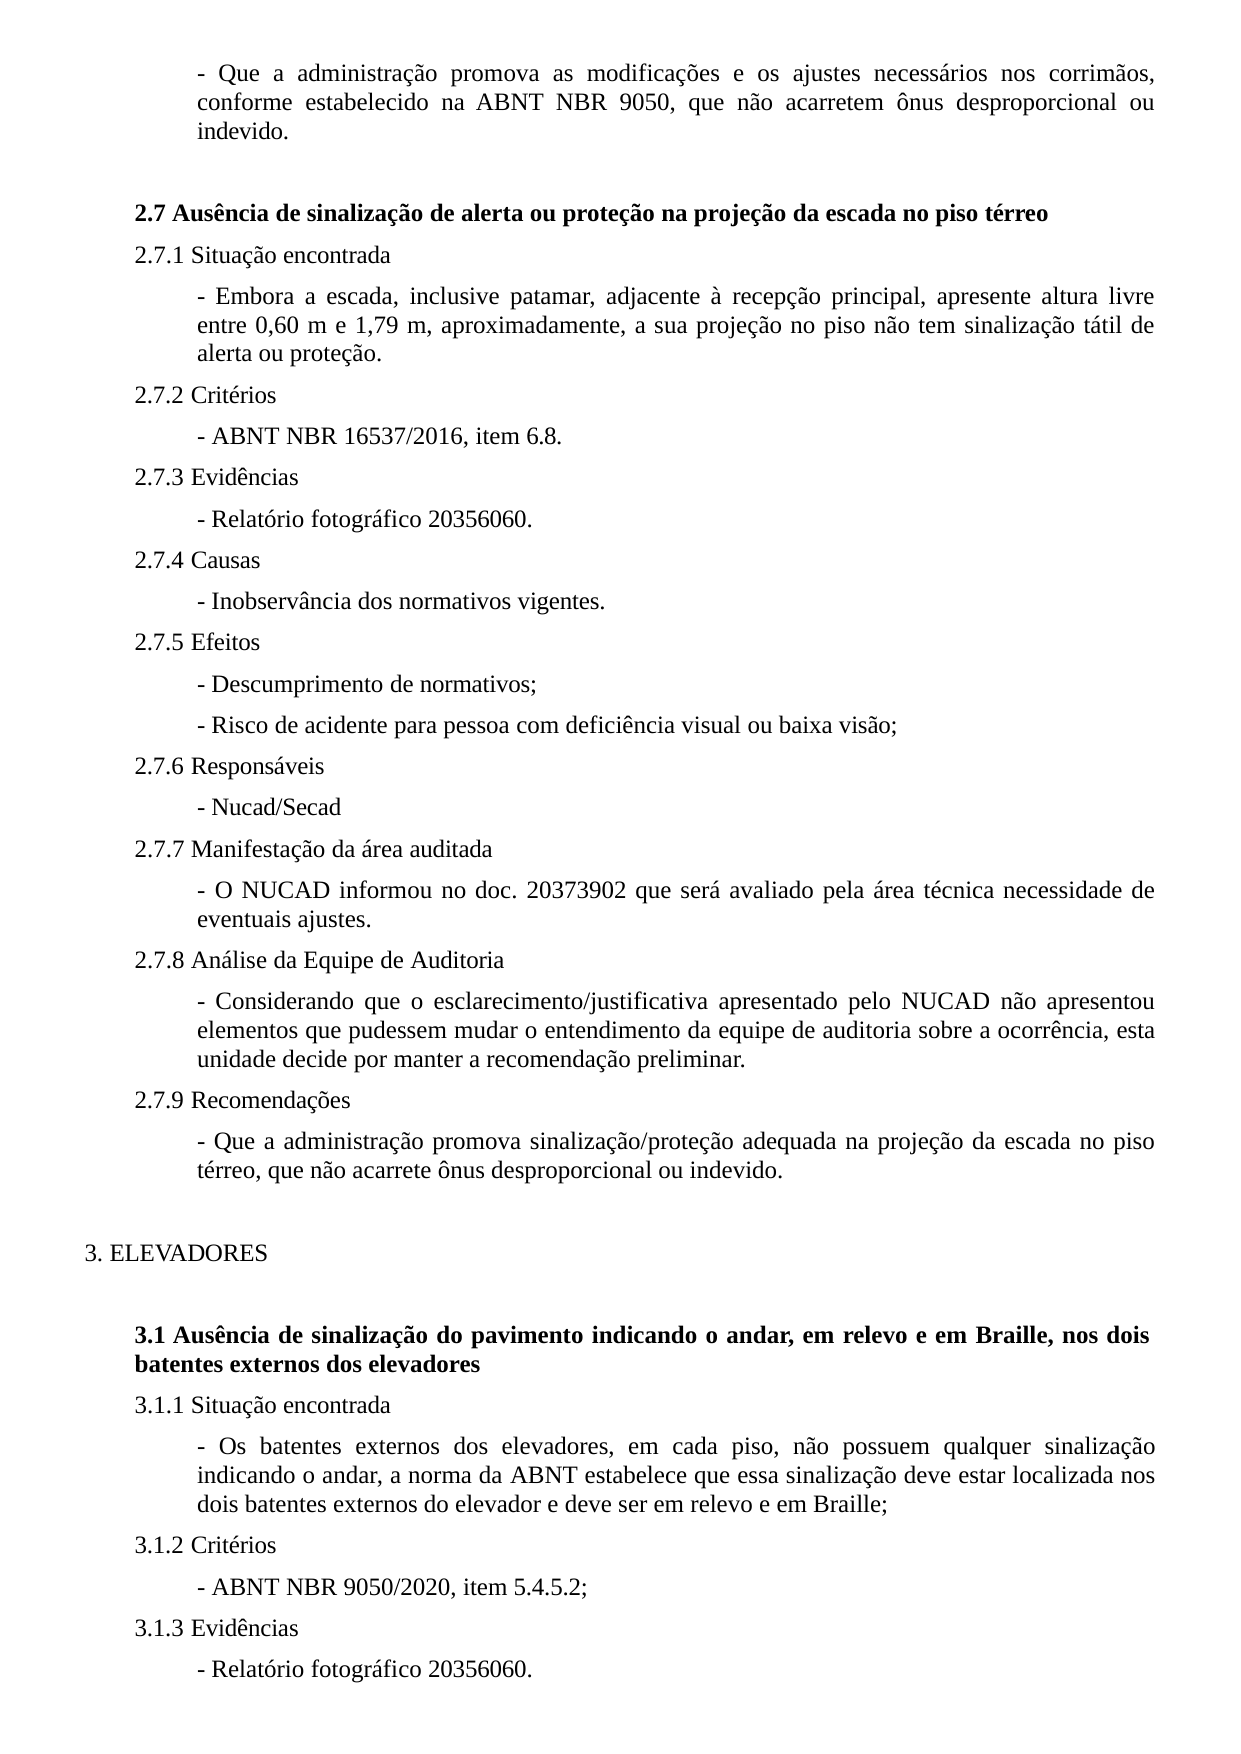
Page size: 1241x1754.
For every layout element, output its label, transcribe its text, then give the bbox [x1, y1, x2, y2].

list ELEVADORES [84, 1238, 1180, 1266]
list Manifestação da área auditada [134, 834, 1180, 862]
list Situação encontrada [134, 1390, 1180, 1419]
text - ABNT NBR 16537/2016, item 6.8. [197, 421, 1180, 450]
list Evidências [134, 1613, 1180, 1642]
list Causas [134, 545, 1180, 574]
list Relatório fotográfico 20356060. [197, 504, 1180, 532]
list Nucad/Secad [197, 792, 1180, 821]
list Situação encontrada [134, 240, 1180, 268]
list Evidências [134, 462, 1180, 491]
list Descumprimento de normativos; [197, 669, 1180, 697]
list Embora a escada, inclusive patamar, adjacente à recepção principal, apresente altura livre entre 0,60 m e 1,79 m, aproximadamente, a sua projeção no piso não tem sinalização tátil de alerta ou proteção. [197, 281, 1156, 367]
list Considerando que o esclarecimento/justificativa apresentado pelo NUCAD não apresentou elementos que pudessem mudar o entendimento da equipe de auditoria sobre a ocorrência, esta unidade decide por manter a recomendação preliminar. [197, 986, 1156, 1073]
list Análise da Equipe de Auditoria [134, 945, 1180, 974]
list Ausência de sinalização de alerta ou proteção na projeção da escada no piso térreo [134, 198, 1180, 227]
list O NUCAD informou no doc. 20373902 que será avaliado pela área técnica necessidade de eventuais ajustes. [197, 875, 1156, 932]
list Que a administração promova as modificações e os ajustes necessários nos corrimãos, conforme estabelecido na ABNT NBR 9050, que não acarretem ônus desproporcional ou indevido. [197, 58, 1156, 145]
list Critérios [134, 380, 1180, 409]
list Ausência de sinalização do pavimento indicando o andar, em relevo e em Braille, nos dois batentes externos dos elevadores [134, 1320, 1151, 1378]
list Os batentes externos dos elevadores, em cada piso, não possuem qualquer sinalização indicando o andar, a norma da ABNT estabelece que essa sinalização deve estar localizada nos dois batentes externos do elevador e deve ser em relevo e em Braille; [197, 1431, 1156, 1518]
list Que a administração promova sinalização/proteção adequada na projeção da escada no piso térreo, que não acarrete ônus desproporcional ou indevido. [197, 1126, 1155, 1184]
list Risco de acidente para pessoa com deficiência visual ou baixa visão; [197, 710, 1180, 739]
list Efeitos [134, 627, 1180, 656]
list Responsáveis [134, 751, 1180, 780]
text - ABNT NBR 9050/2020, item 5.4.5.2; [197, 1572, 1180, 1600]
list Critérios [134, 1530, 1180, 1559]
list Inobservância dos normativos vigentes. [197, 586, 1180, 615]
list Relatório fotográfico 20356060. [197, 1654, 1180, 1683]
list Recomendações [134, 1085, 1180, 1114]
